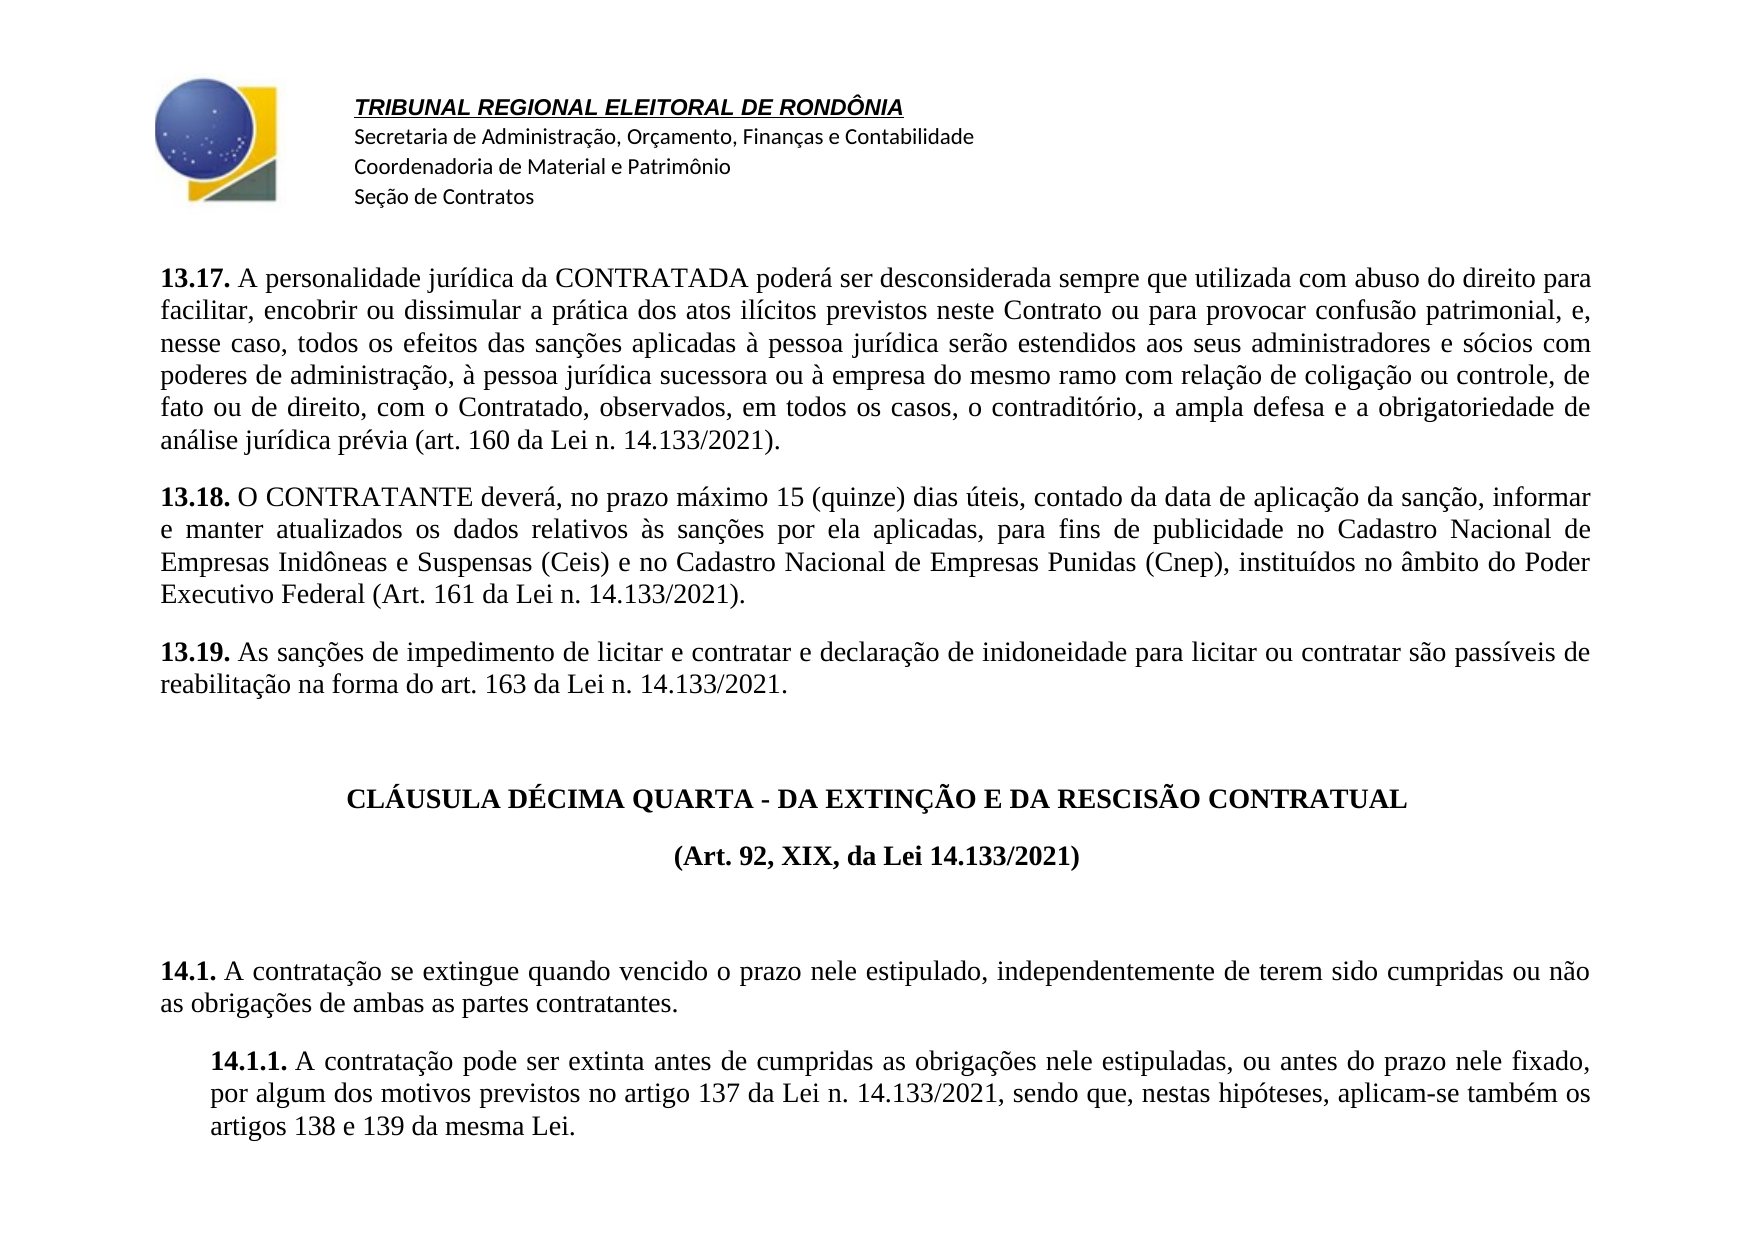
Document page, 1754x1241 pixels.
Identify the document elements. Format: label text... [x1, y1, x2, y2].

text 14.1.1. A contratação pode ser extinta antes de cumpridas as obrigações nele estipuladas, ou antes do prazo nele fixado, por algum dos motivos previstos no artigo 137 da Lei n. 14.133/2021, sendo que, nestas hipóteses, aplicam-se também os artigos 138 e 139 da mesma Lei. [210, 1044, 1594, 1141]
text 14.1. A contratação se extingue quando vencido o prazo nele estipulado, independentemente de terem sido cumpridas ou não as obrigações de ambas as partes contratantes. [160, 954, 1594, 1019]
text 13.18. O CONTRATANTE deverá, no prazo máximo 15 (quinze) dias úteis, contado da data de aplicação da sanção, informar e manter atualizados os dados relativos às sanções por ela aplicadas, para fins de publicidade no Cadastro Nacional de Empresas Inidôneas e Suspensas (Ceis) e no Cadastro Nacional de Empresas Punidas (Cnep), instituídos no âmbito do Poder Executivo Federal (Art. 161 da Lei n. 14.133/2021). [160, 480, 1594, 610]
text CLÁUSULA DÉCIMA QUARTA - DA EXTINÇÃO E DA RESCISÃO CONTRATUAL [160, 782, 1594, 814]
text (Art. 92, XIX, da Lei 14.133/2021) [160, 839, 1594, 872]
text 13.17. A personalidade jurídica da CONTRATADA poderá ser desconsiderada sempre que utilizada com abuso do direito para facilitar, encobrir ou dissimular a prática dos atos ilícitos previstos neste Contrato ou para provocar confusão patrimonial, e, nesse caso, todos os efeitos das sanções aplicadas à pessoa jurídica serão estendidos aos seus administradores e sócios com poderes de administração, à pessoa jurídica sucessora ou à empresa do mesmo ramo com relação de coligação ou controle, de fato ou de direito, com o Contratado, observados, em todos os casos, o contraditório, a ampla defesa e a obrigatoriedade de análise jurídica prévia (art. 160 da Lei n. 14.133/2021). [160, 261, 1594, 455]
text 13.19. As sanções de impedimento de licitar e contratar e declaração de inidoneidade para licitar ou contratar são passíveis de reabilitação na forma do art. 163 da Lei n. 14.133/2021. [160, 635, 1594, 699]
